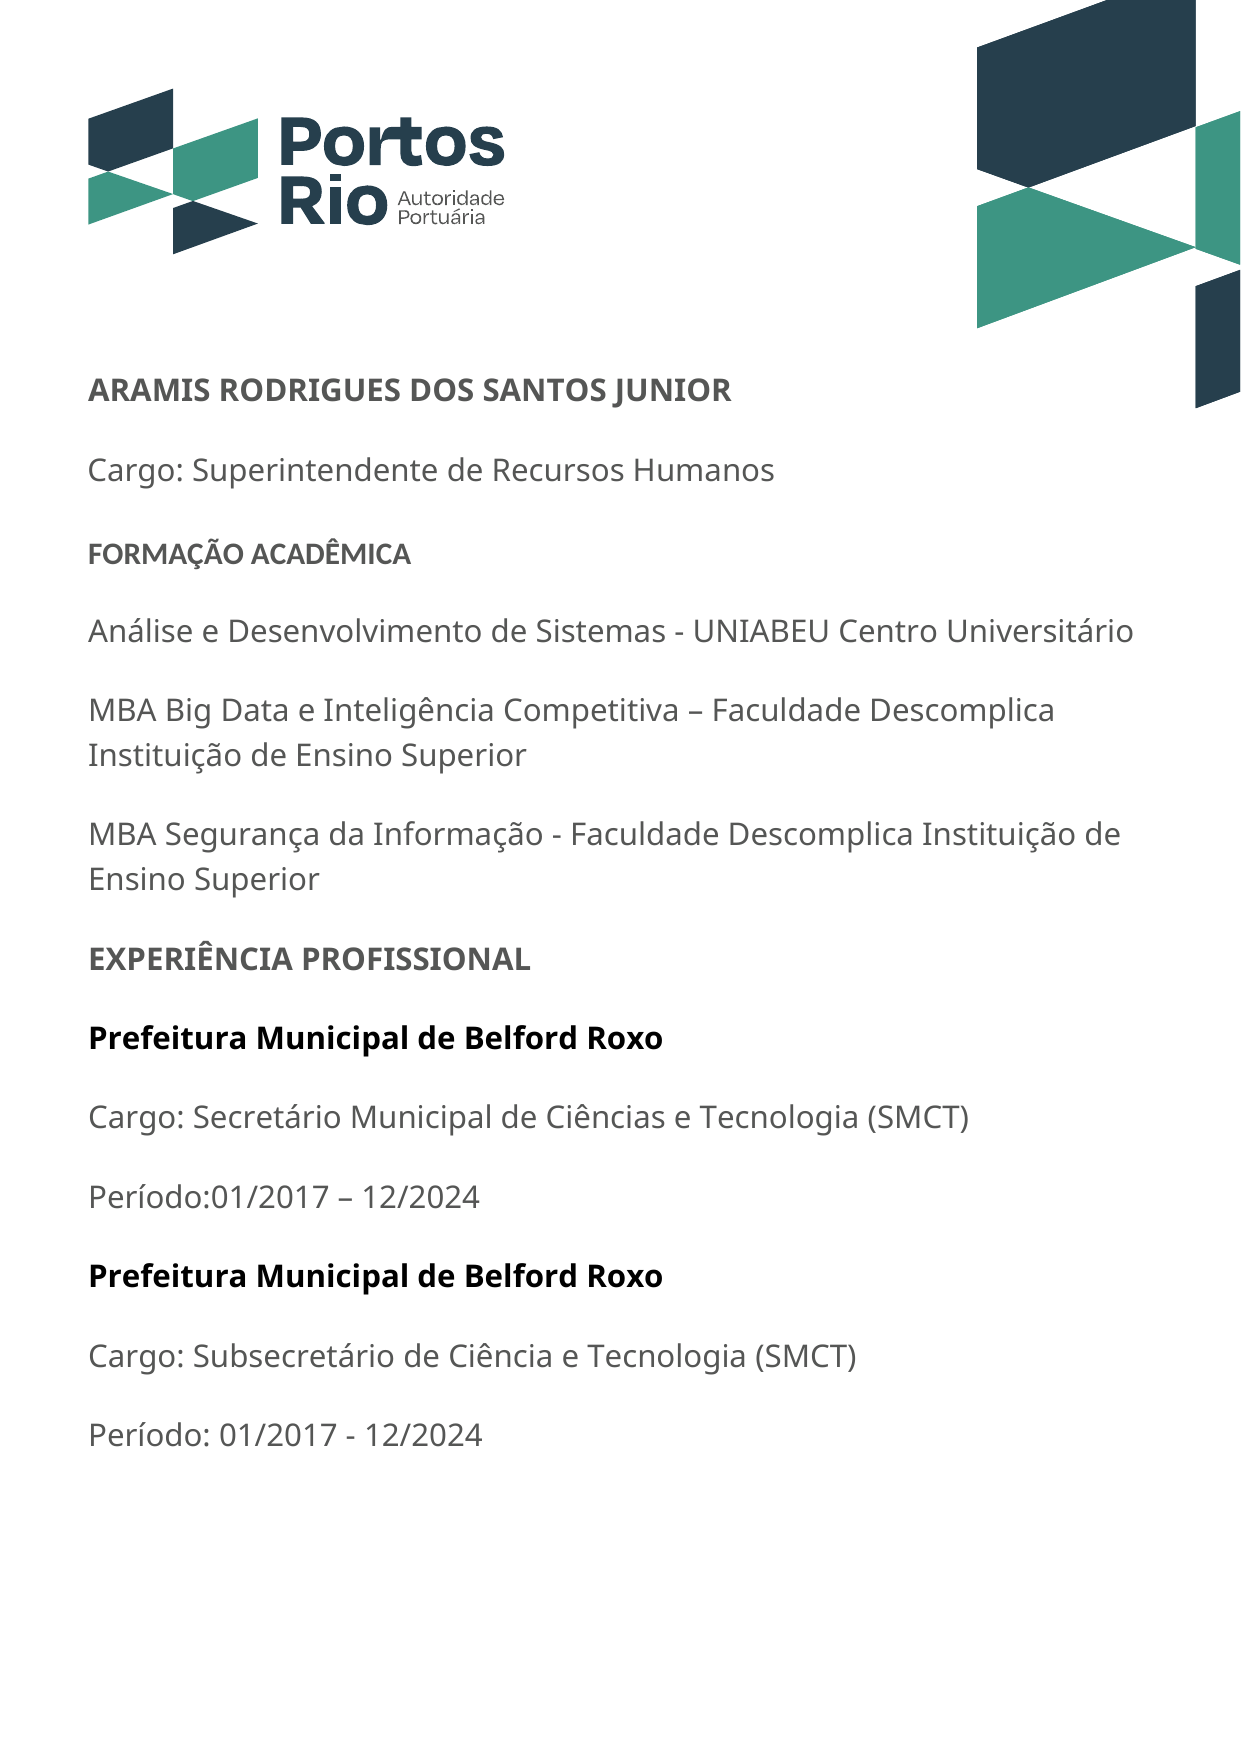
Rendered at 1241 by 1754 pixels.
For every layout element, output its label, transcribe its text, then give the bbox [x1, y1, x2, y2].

text Cargo: Subsecretário de Ciência e Tecnologia (SMCT) [88, 1333, 1147, 1376]
subtitle Prefeitura Municipal de Belford Roxo [88, 1016, 1147, 1058]
text ARAMIS RODRIGUES DOS SANTOS JUNIOR [88, 368, 1147, 411]
text Cargo: Secretário Municipal de Ciências e Tecnologia (SMCT) [88, 1095, 1147, 1138]
subtitle FORMAÇÃO ACADÊMICA [88, 534, 1147, 572]
text Análise e Desenvolvimento de Sistemas - UNIABEU Centro Universitário [88, 609, 1147, 651]
text MBA Big Data e Inteligência Competitiva – Faculdade Descomplica Instituição de Ensino Superior [88, 688, 1147, 775]
text Período:01/2017 – 12/2024 [88, 1175, 1147, 1217]
subtitle Prefeitura Municipal de Belford Roxo [88, 1254, 1147, 1297]
text Cargo: Superintendente de Recursos Humanos [87, 448, 1147, 490]
text MBA Segurança da Informação - Faculdade Descomplica Instituição de Ensino Superior [88, 812, 1147, 899]
text EXPERIÊNCIA PROFISSIONAL [88, 936, 1147, 979]
text Período: 01/2017 - 12/2024 [88, 1413, 1147, 1456]
